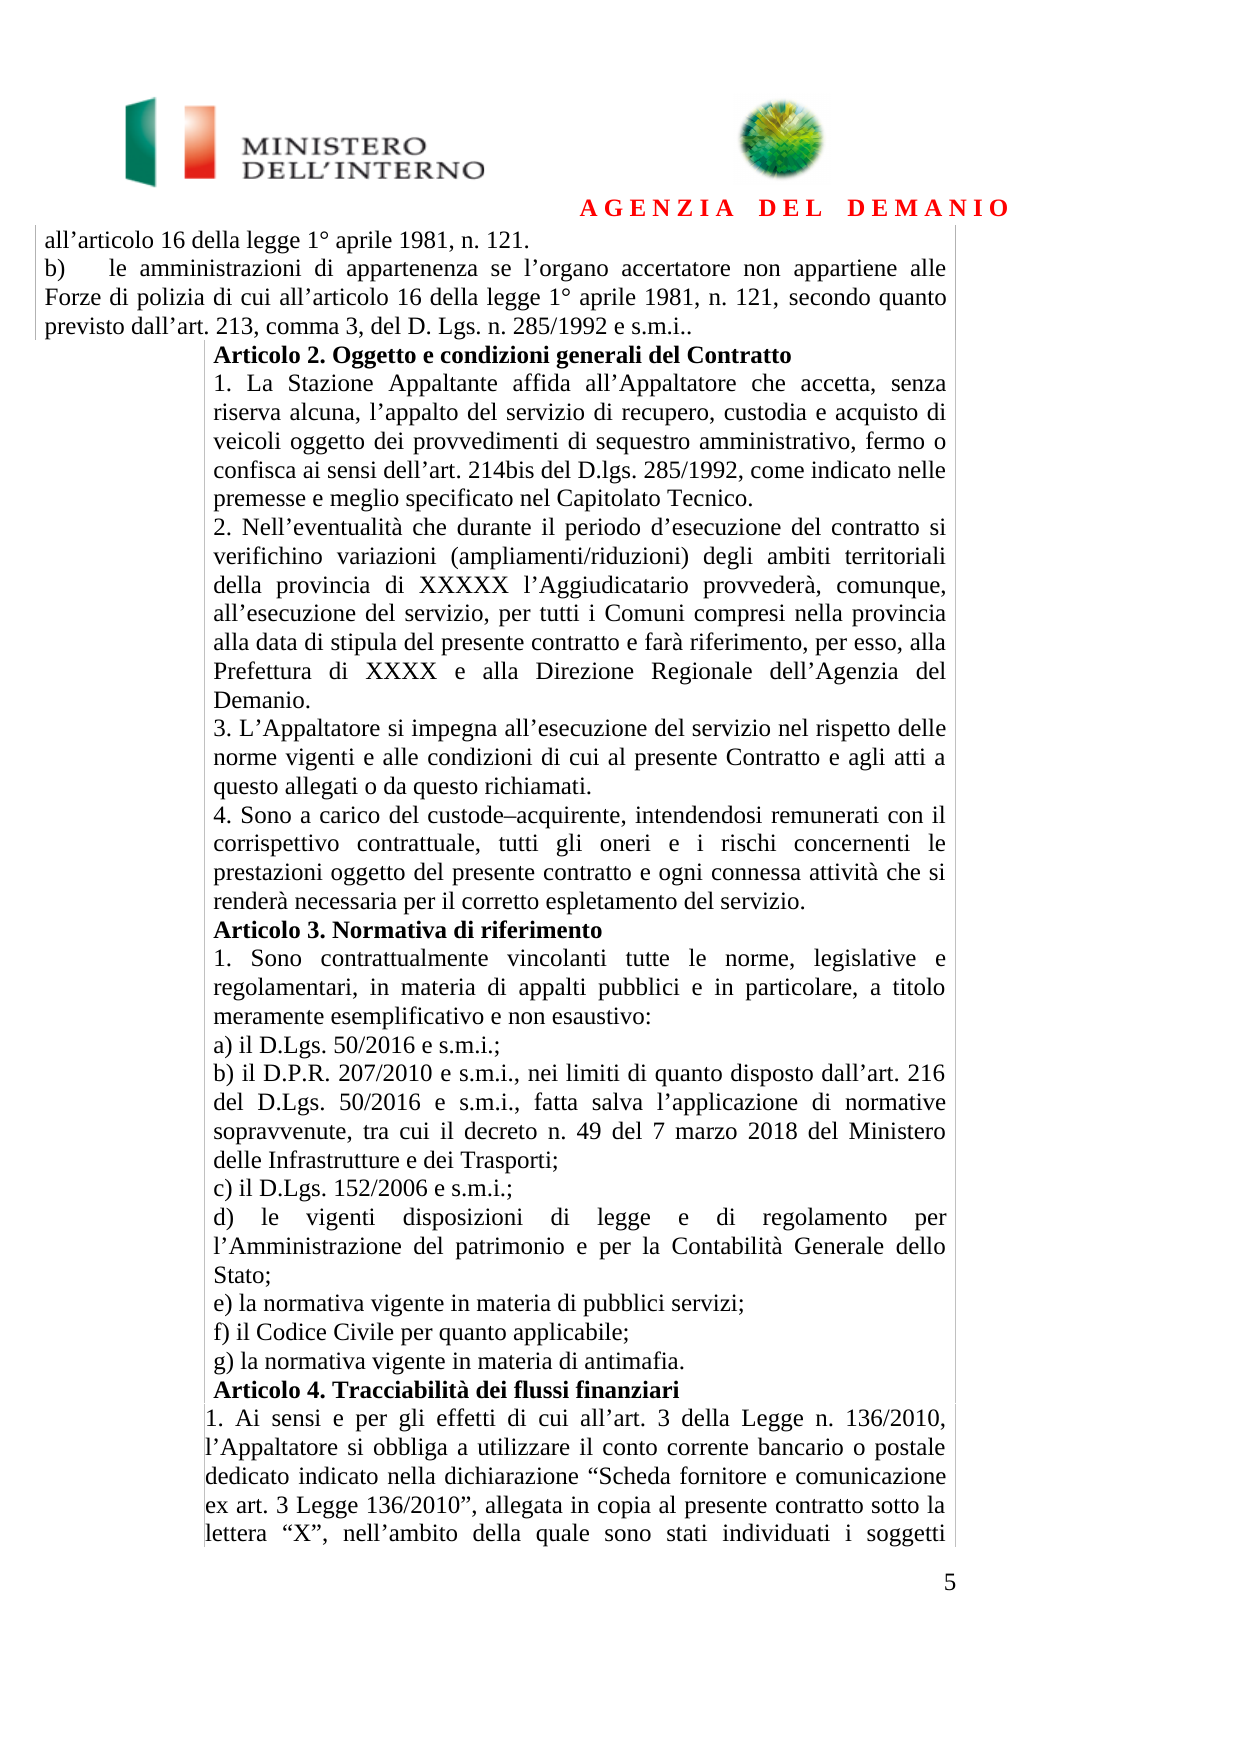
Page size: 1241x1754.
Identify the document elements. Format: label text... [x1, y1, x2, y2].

text a) il D.Lgs. 50/2016 e s.m.i.; [205, 1030, 955, 1058]
text 1. Ai sensi e per gli effetti di cui all’art. 3 della Legge n. 136/2010, l’Appaltatore si obbliga a utilizzare il conto corrente bancario o postale dedicato indicato nella dichiarazione “Scheda fornitore e comunicazione ex art. 3 Legge 136/2010”, allegata in copia al presente contratto sotto la lettera “X”, nell’ambito della quale sono stati individuati i soggetti [205, 1403, 955, 1547]
list all’articolo 16 della legge 1° aprile 1981, n. 121. [36, 225, 955, 253]
text Articolo 2. Oggetto e condizioni generali del Contratto [205, 340, 955, 368]
text f) il Codice Civile per quanto applicabile; [205, 1317, 955, 1346]
text Articolo 4. Tracciabilità dei flussi finanziari [205, 1375, 955, 1403]
text 3. L’Appaltatore si impegna all’esecuzione del servizio nel rispetto delle norme vigenti e alle condizioni di cui al presente Contratto e agli atti a questo allegati o da questo richiamati. [205, 713, 955, 800]
text b) il D.P.R. 207/2010 e s.m.i., nei limiti di quanto disposto dall’art. 216 del D.Lgs. 50/2016 e s.m.i., fatta salva l’applicazione di normative sopravvenute, tra cui il decreto n. 49 del 7 marzo 2018 del Ministero delle Infrastrutture e dei Trasporti; [205, 1058, 955, 1173]
text g) la normativa vigente in materia di antimafia. [205, 1346, 955, 1375]
text Articolo 3. Normativa di riferimento [205, 915, 955, 943]
text 2. Nell’eventualità che durante il periodo d’esecuzione del contratto si verifichino variazioni (ampliamenti/riduzioni) degli ambiti territoriali della provincia di XXXXX l’Aggiudicatario provvederà, comunque, all’esecuzione del servizio, per tutti i Comuni compresi nella provincia alla data di stipula del presente contratto e farà riferimento, per esso, alla Prefettura di XXXX e alla Direzione Regionale dell’Agenzia del Demanio. [205, 512, 955, 713]
text 4. Sono a carico del custode–acquirente, intendendosi remunerati con il corrispettivo contrattuale, tutti gli oneri e i rischi concernenti le prestazioni oggetto del presente contratto e ogni connessa attività che si renderà necessaria per il corretto espletamento del servizio. [205, 800, 955, 915]
text d) le vigenti disposizioni di legge e di regolamento per l’Amministrazione del patrimonio e per la Contabilità Generale dello Stato; [205, 1202, 955, 1288]
text e) la normativa vigente in materia di pubblici servizi; [205, 1288, 955, 1317]
text 1. La Stazione Appaltante affida all’Appaltatore che accetta, senza riserva alcuna, l’appalto del servizio di recupero, custodia e acquisto di veicoli oggetto dei provvedimenti di sequestro amministrativo, fermo o confisca ai sensi dell’art. 214bis del D.lgs. 285/1992, come indicato nelle premesse e meglio specificato nel Capitolato Tecnico. [205, 368, 955, 512]
list le amministrazioni di appartenenza se l’organo accertatore non appartiene alle Forze di polizia di cui all’articolo 16 della legge 1° aprile 1981, n. 121, secondo quanto previsto dall’art. 213, comma 3, del D. Lgs. n. 285/1992 e s.m.i.. [36, 253, 955, 340]
text c) il D.Lgs. 152/2006 e s.m.i.; [205, 1173, 955, 1202]
text 1. Sono contrattualmente vincolanti tutte le norme, legislative e regolamentari, in materia di appalti pubblici e in particolare, a titolo meramente esemplificativo e non esaustivo: [205, 943, 955, 1030]
